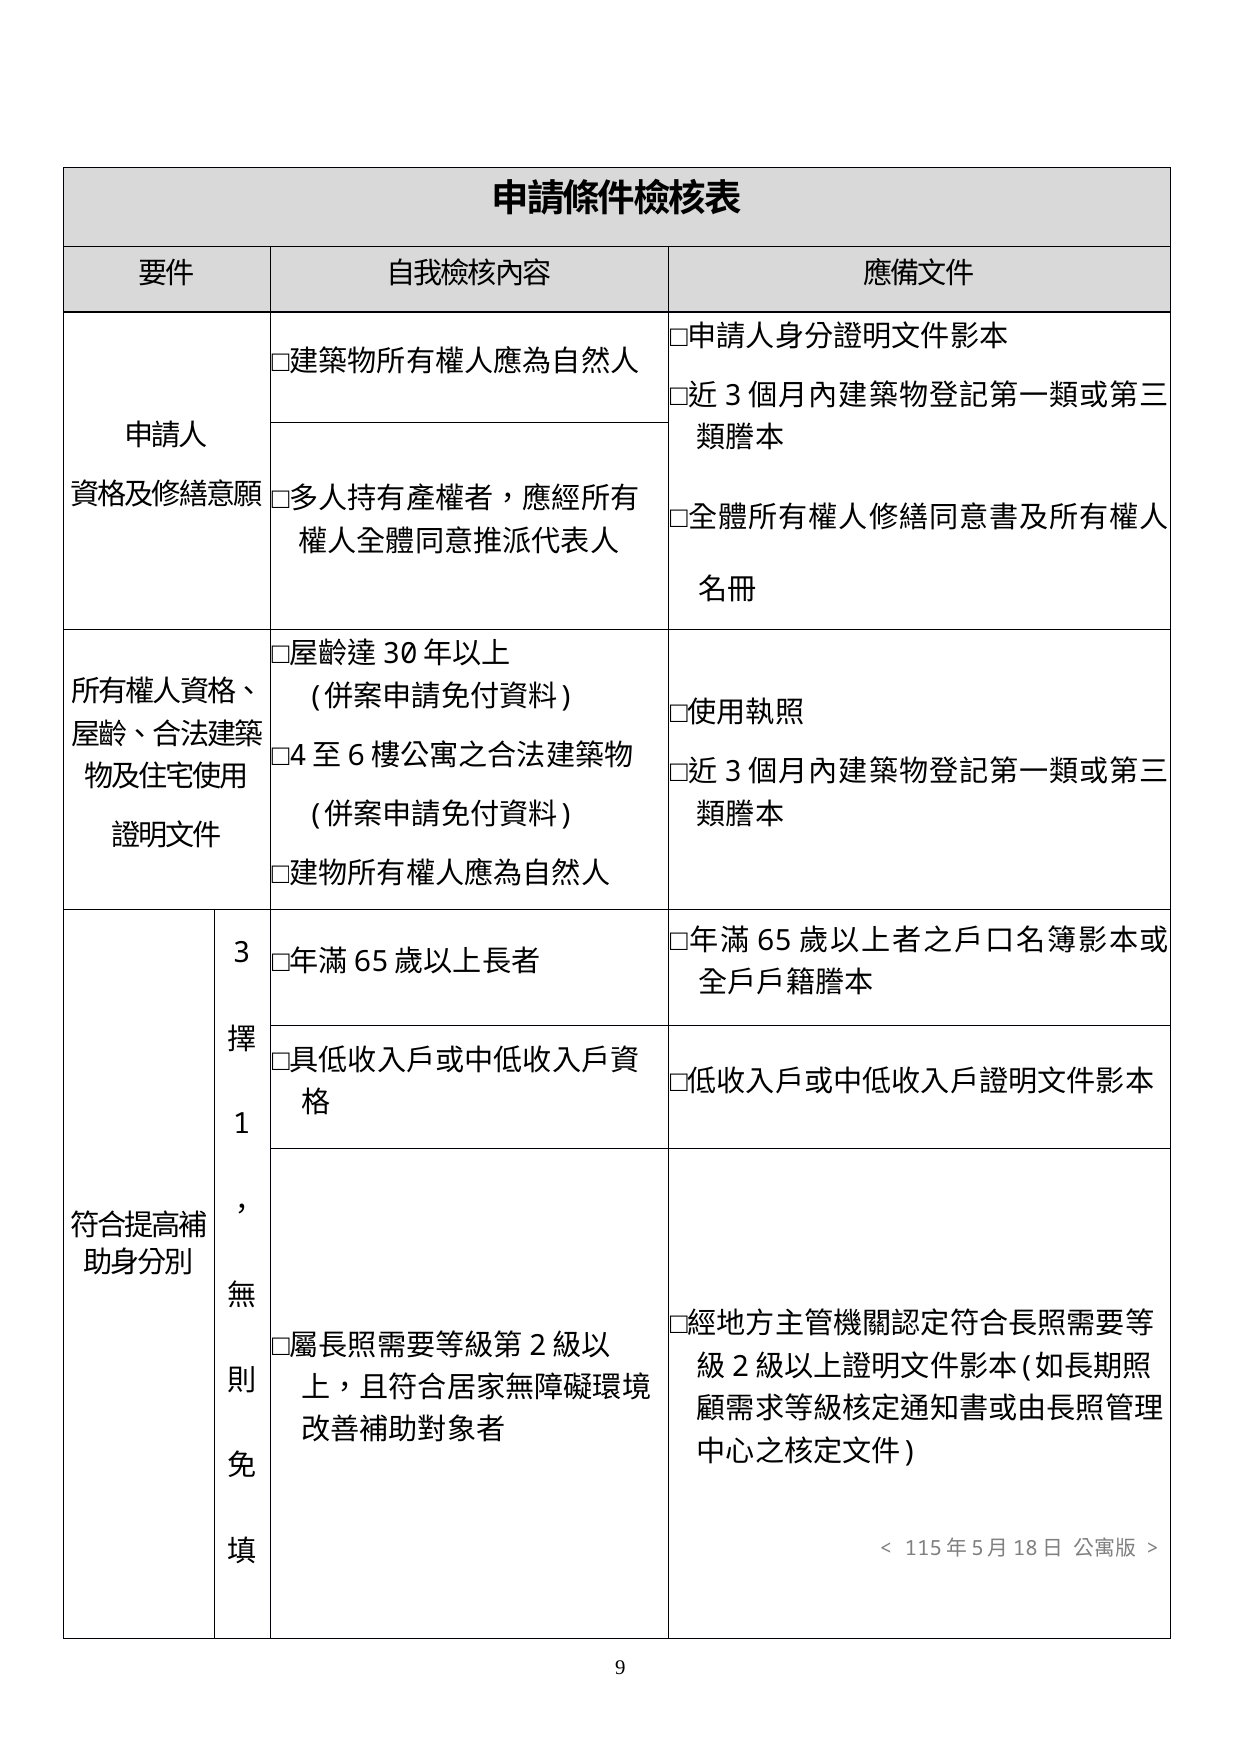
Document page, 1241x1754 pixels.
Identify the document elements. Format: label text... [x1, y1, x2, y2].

table_cell [1171, 1148, 1176, 1638]
table_header [1171, 167, 1176, 246]
table_cell □具低收入戶或中低收入戶資格 [271, 1026, 668, 1147]
table_cell □使用執照 □近3個月內建築物登記第一類或第三類謄本 [669, 630, 1170, 908]
table_cell 要件 [64, 247, 270, 311]
table_cell [1171, 311, 1176, 422]
table_cell [1171, 909, 1176, 1025]
table_cell □年滿65歲以上者之戶口名簿影本或全戶戶籍謄本 [669, 910, 1170, 1025]
table_cell 自我檢核內容 [271, 247, 668, 311]
table_cell □低收入戶或中低收入戶證明文件影本 [669, 1026, 1170, 1147]
table_cell □屋齡達30年以上 (併案申請免付資料) □4至6樓公寓之合法建築物 (併案申請免付資料) □建物所有權人應為自然人 [271, 630, 668, 908]
table_cell □申請人身分證明文件影本 □近3個月內建築物登記第一類或第三類謄本 □全體所有權人修繕同意書及所有權人名冊 [669, 313, 1170, 629]
table_cell □建築物所有權人應為自然人 [271, 313, 668, 422]
table_cell □經地方主管機關認定符合長照需要等級2級以上證明文件影本(如長期照顧需求等級核定通知書或由長照管理中心之核定文件) [669, 1149, 1170, 1638]
table_header 申請條件檢核表 [64, 168, 1170, 246]
table_cell 符合提高補助身分別 [64, 910, 214, 1638]
table_cell 所有權人資格、屋齡、合法建築物及住宅使用 證明文件 [64, 630, 270, 908]
table_cell [1171, 629, 1176, 908]
table_cell 3 擇 1 ， 無 則 免 填 [215, 910, 270, 1638]
table_cell 應備文件 [669, 247, 1170, 311]
table_cell [1171, 422, 1176, 629]
table_cell □屬長照需要等級第2級以上，且符合居家無障礙環境改善補助對象者 [271, 1149, 668, 1638]
table_cell [1171, 1025, 1176, 1147]
table_cell [1171, 246, 1176, 311]
table_cell 申請人 資格及修繕意願 [64, 313, 270, 629]
table_cell □年滿65歲以上長者 [271, 910, 668, 1025]
table_cell □多人持有產權者，應經所有權人全體同意推派代表人 [271, 423, 668, 629]
